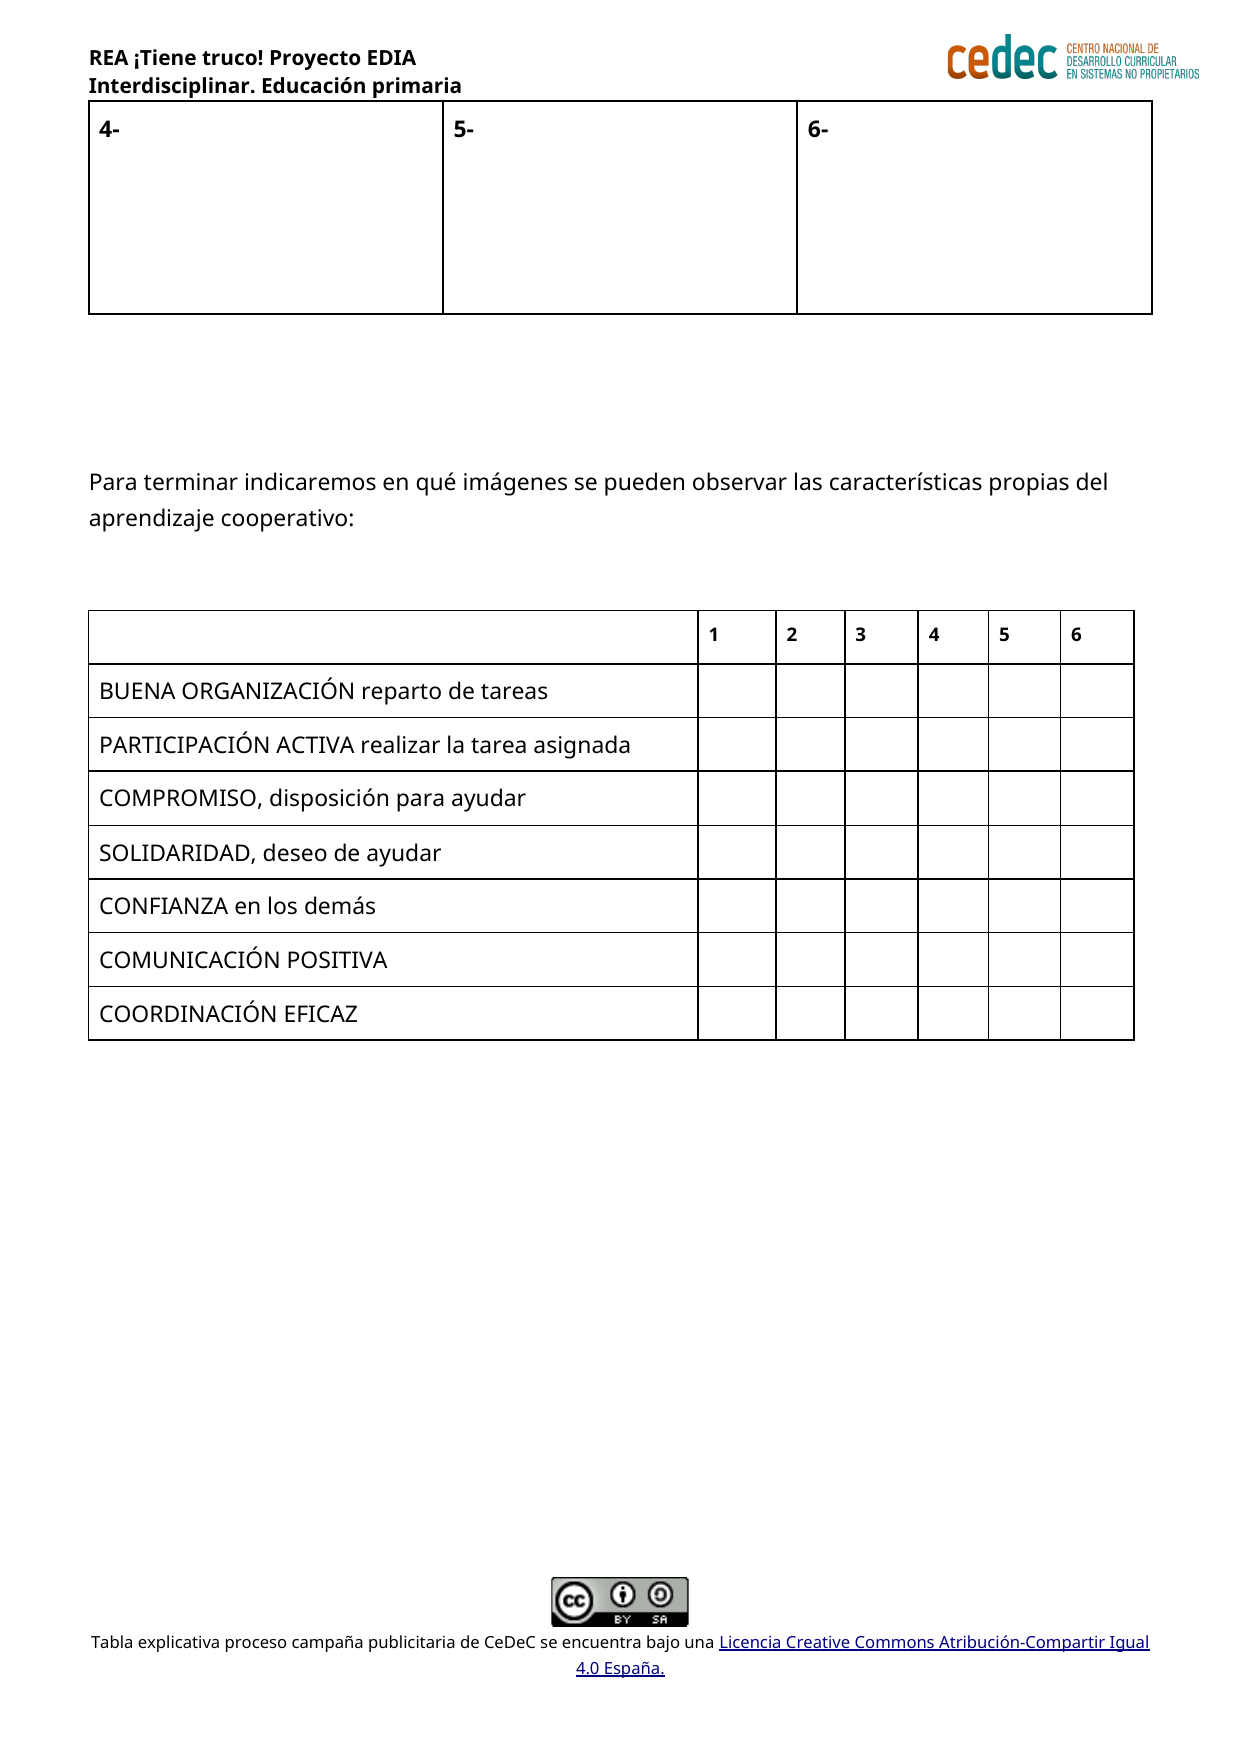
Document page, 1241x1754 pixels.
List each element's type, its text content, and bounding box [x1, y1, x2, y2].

table_cell CONFIANZA en los demás [89, 880, 697, 932]
table_header 5 [989, 611, 1060, 663]
table_cell [1061, 665, 1133, 717]
table_cell [699, 718, 775, 770]
table_cell [989, 826, 1060, 878]
table_cell [989, 772, 1060, 824]
table_cell [989, 880, 1060, 932]
picture [551, 1577, 689, 1627]
table_cell [989, 718, 1060, 770]
table_cell [846, 665, 917, 717]
table_cell [777, 826, 844, 878]
table_cell [699, 880, 775, 932]
table_cell [989, 987, 1060, 1039]
table_header 6 [1061, 611, 1133, 663]
table_cell [699, 826, 775, 878]
table_cell [919, 665, 988, 717]
table_cell COORDINACIÓN EFICAZ [89, 987, 697, 1039]
table_cell [1061, 772, 1133, 824]
table_cell PARTICIPACIÓN ACTIVA realizar la tarea asignada [89, 718, 697, 770]
table_cell [1061, 718, 1133, 770]
table_header 1 [699, 611, 775, 663]
table_cell [989, 933, 1060, 986]
table_cell [846, 880, 917, 932]
table_cell [777, 665, 844, 717]
table_cell [699, 987, 775, 1039]
table_cell [846, 826, 917, 878]
table_cell [846, 987, 917, 1039]
table_cell [777, 718, 844, 770]
table_header 3 [846, 611, 917, 663]
table_cell 5- [444, 102, 796, 313]
table_cell COMPROMISO, disposición para ayudar [89, 772, 697, 824]
table_cell [699, 772, 775, 824]
table_cell [699, 665, 775, 717]
table_cell [777, 987, 844, 1039]
text Para terminar indicaremos en qué imágenes se pueden observar las características propias del aprendizaje cooperativo: [88, 466, 1152, 533]
table_cell [919, 933, 988, 986]
table_header [89, 611, 697, 663]
table_cell COMUNICACIÓN POSITIVA [89, 933, 697, 986]
table_cell [919, 772, 988, 824]
table_cell [919, 880, 988, 932]
table_cell [846, 772, 917, 824]
table_cell [919, 718, 988, 770]
table_cell 6- [798, 102, 1151, 313]
table_cell [919, 987, 988, 1039]
table_cell 4- [90, 102, 442, 313]
table_cell [1061, 987, 1133, 1039]
table_cell [1061, 826, 1133, 878]
table_header 4 [919, 611, 988, 663]
table_header 2 [777, 611, 844, 663]
table_cell SOLIDARIDAD, deseo de ayudar [89, 826, 697, 878]
table_cell [989, 665, 1060, 717]
table_cell [846, 933, 917, 986]
table_cell [1061, 880, 1133, 932]
table_cell [699, 933, 775, 986]
table_cell [919, 826, 988, 878]
table_cell [777, 933, 844, 986]
table_cell [777, 880, 844, 932]
table_cell BUENA ORGANIZACIÓN reparto de tareas [89, 665, 697, 717]
table_cell [1061, 933, 1133, 986]
table_cell [777, 772, 844, 824]
picture [947, 34, 1199, 79]
table_cell [846, 718, 917, 770]
